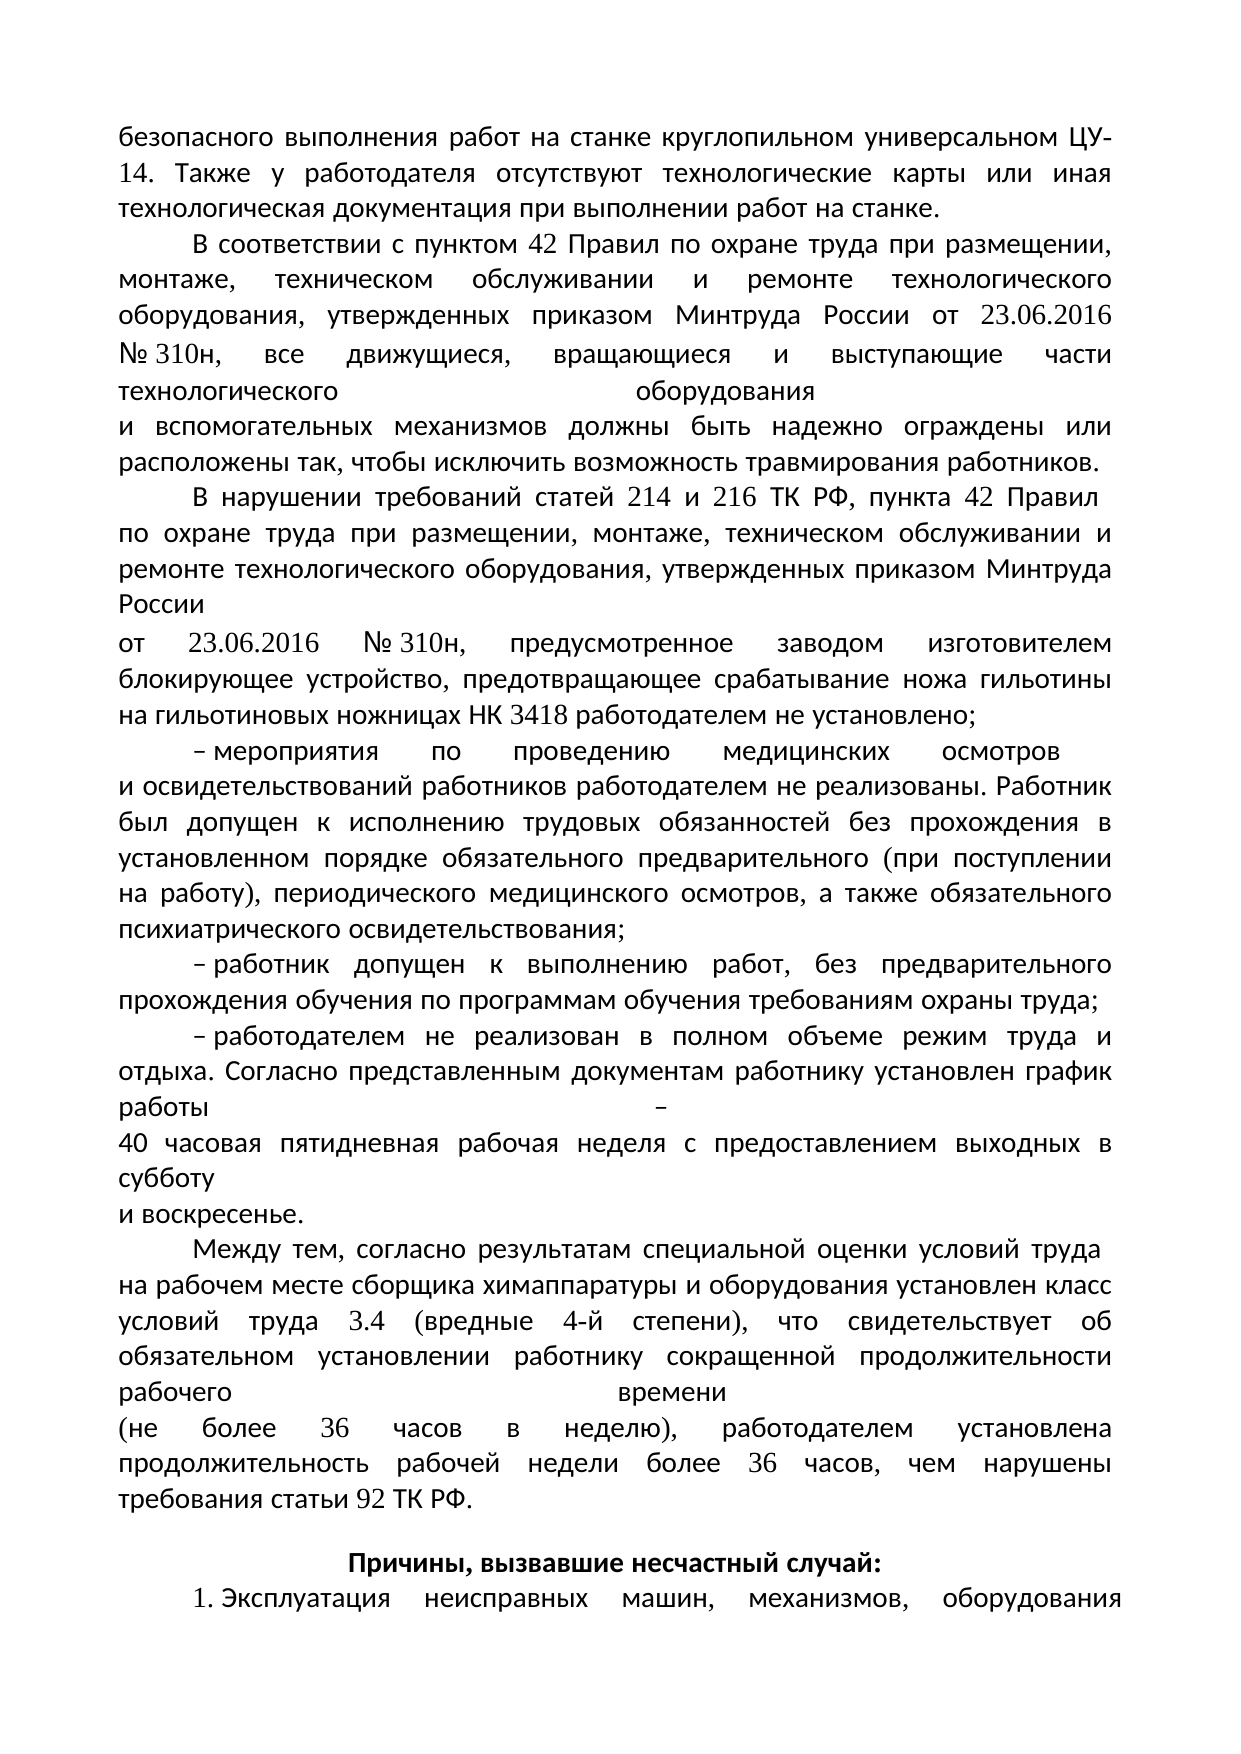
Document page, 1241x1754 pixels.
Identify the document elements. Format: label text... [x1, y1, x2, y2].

text безопасного выполнения работ на станке круглопильном универсальном ЦУ-14. Также у работодателя отсутствуют технологические карты или иная технологическая документация при выполнении работ на станке. [118, 118, 1112, 225]
text – работодателем не реализован в полном объеме режим труда и отдыха. Согласно представленным документам работнику установлен график работы – 40 часовая пятидневная рабочая неделя с предоставлением выходных в субботу и воскресенье. [118, 1017, 1112, 1231]
text 1. Эксплуатация неисправных машин, механизмов, оборудования [118, 1579, 1122, 1615]
text В нарушении требований статей 214 и 216 ТК РФ, пункта 42 Правил по охране труда при размещении, монтаже, техническом обслуживании и ремонте технологического оборудования, утвержденных приказом Минтруда России от 23.06.2016 № 310н, предусмотренное заводом изготовителем блокирующее устройство, предотвращающее срабатывание ножа гильотины на гильотиновых ножницах НК 3418 работодателем не установлено; [118, 478, 1112, 732]
text Между тем, согласно результатам специальной оценки условий труда на рабочем месте сборщика химаппаратуры и оборудования установлен класс условий труда 3.4 (вредные 4-й степени), что свидетельствует об обязательном установлении работнику сокращенной продолжительности рабочего времени (не более 36 часов в неделю), работодателем установлена продолжительность рабочей недели более 36 часов, чем нарушены требования статьи 92 ТК РФ. [118, 1231, 1112, 1516]
text – мероприятия по проведению медицинских осмотров и освидетельствований работников работодателем не реализованы. Работник был допущен к исполнению трудовых обязанностей без прохождения в установленном порядке обязательного предварительного (при поступлении на работу), периодического медицинского осмотров, а также обязательного психиатрического освидетельствования; [118, 732, 1112, 946]
text – работник допущен к выполнению работ, без предварительного прохождения обучения по программам обучения требованиям охраны труда; [118, 946, 1112, 1017]
text В соответствии с пунктом 42 Правил по охране труда при размещении, монтаже, техническом обслуживании и ремонте технологического оборудования, утвержденных приказом Минтруда России от 23.06.2016 № 310н, все движущиеся, вращающиеся и выступающие части технологического оборудования и вспомогательных механизмов должны быть надежно ограждены или расположены так, чтобы исключить возможность травмирования работников. [118, 225, 1112, 478]
text Причины, вызвавшие несчастный случай: [118, 1544, 1112, 1579]
